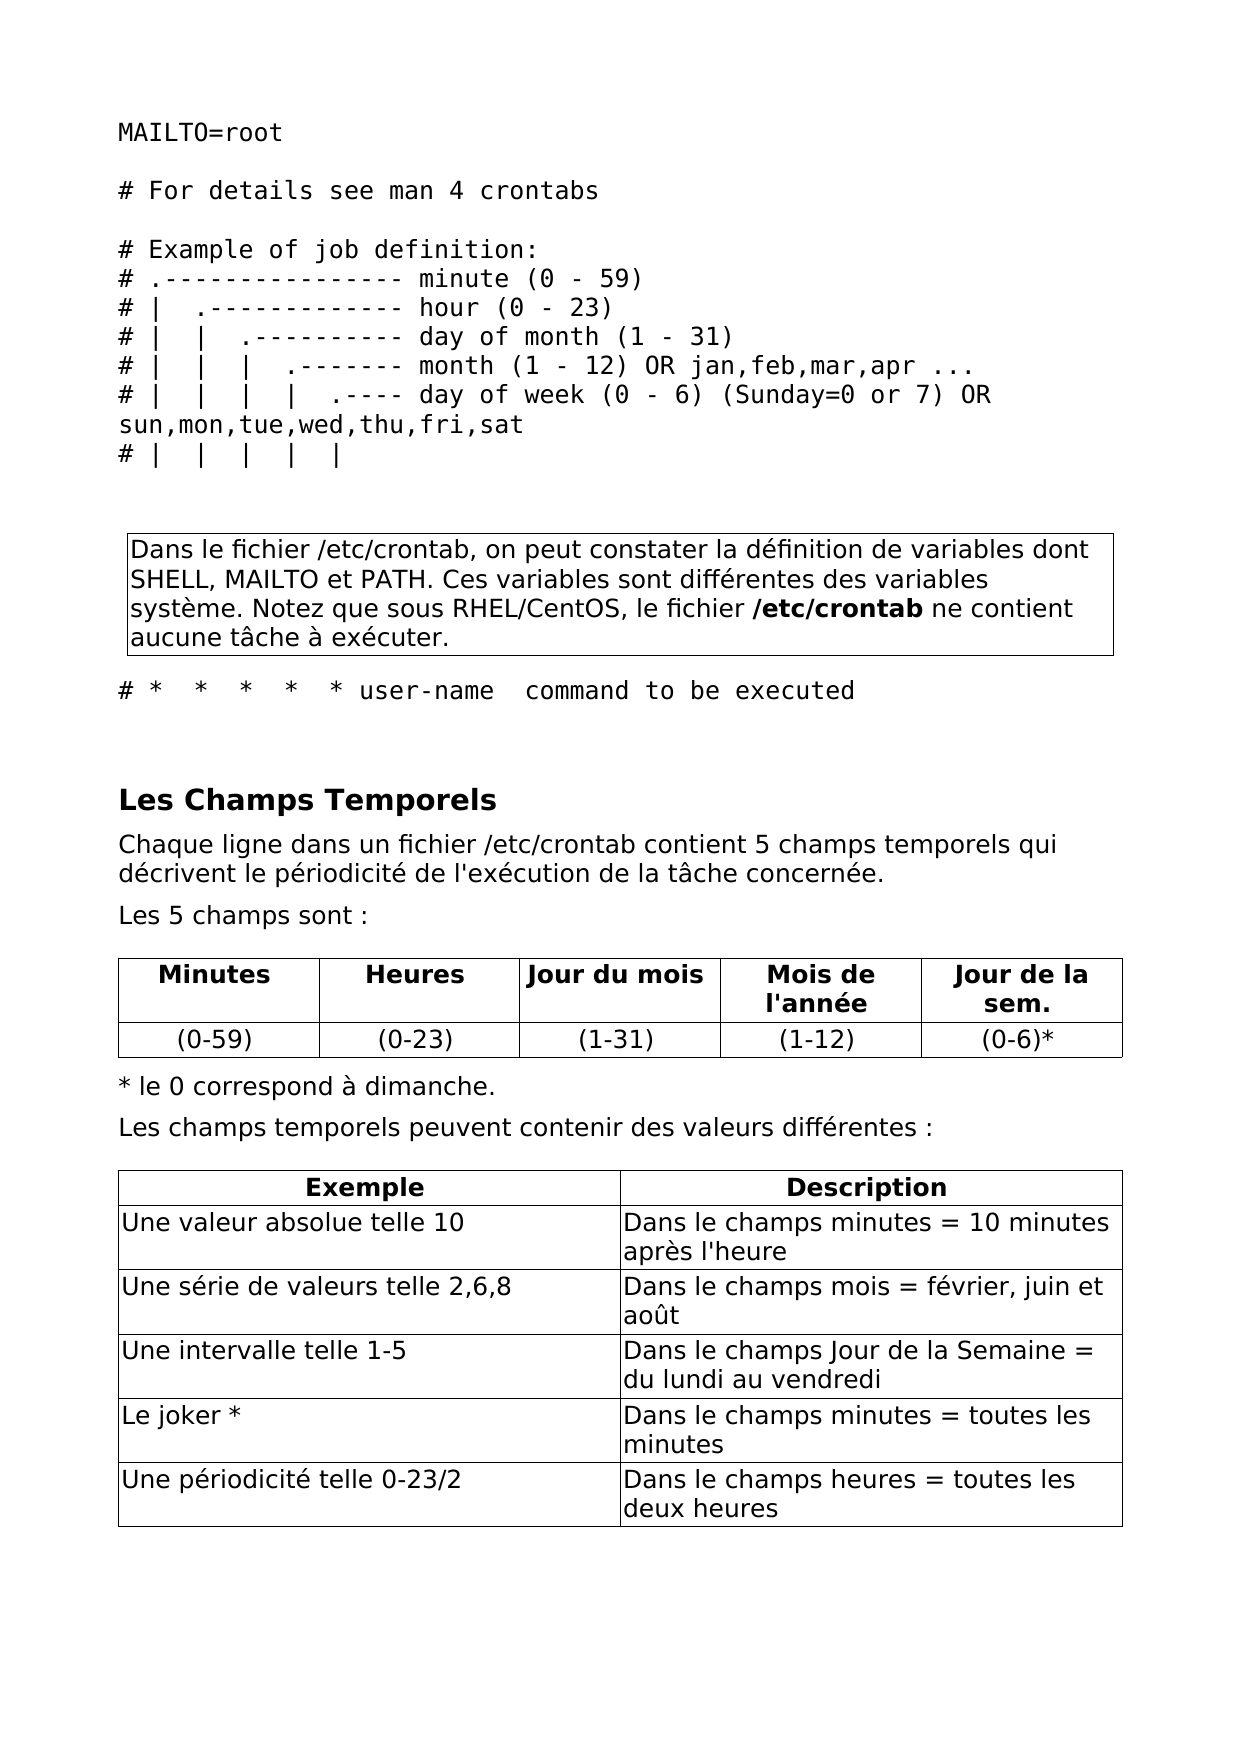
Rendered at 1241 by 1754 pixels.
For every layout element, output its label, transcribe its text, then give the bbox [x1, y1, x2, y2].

table_header Exemple [119, 1171, 620, 1205]
table_cell (0-59) [119, 1023, 319, 1057]
table_header Dans le fichier /etc/crontab, on peut constater la définition de variables dont SHELL, MAILTO et PATH. Ces variables sont différentes des variables système. Notez que sous RHEL/CentOS, le fichier /etc/crontab ne contient aucune tâche à exécuter. [128, 534, 1113, 655]
table_cell (0-23) [320, 1023, 519, 1057]
table_cell Dans le champs minutes = toutes les minutes [621, 1399, 1122, 1462]
table_cell (0-6)* [922, 1023, 1122, 1057]
table_header Jour de la sem. [922, 959, 1122, 1022]
table_cell Le joker * [119, 1399, 620, 1462]
table_cell (1-12) [721, 1023, 921, 1057]
table_cell Une série de valeurs telle 2,6,8 [119, 1270, 620, 1333]
table_header Heures [320, 959, 519, 1022]
table_cell Une périodicité telle 0-23/2 [119, 1463, 620, 1526]
table_cell Dans le champs heures = toutes les deux heures [621, 1463, 1122, 1526]
text Les 5 champs sont : [118, 901, 1122, 930]
table_cell Une intervalle telle 1-5 [119, 1335, 620, 1398]
table_cell Dans le champs Jour de la Semaine = du lundi au vendredi [621, 1335, 1122, 1398]
text MAILTO=root # For details see man 4 crontabs # Example of job definition: # .---------------- minute (0 - 59) # | .------------- hour (0 - 23) # | | .---------- day of month (1 - 31) # | | | .------- month (1 - 12) OR jan,feb,mar,apr ... # | | | | .---- day of week (0 - 6) (Sunday=0 or 7) OR sun,mon,tue,wed,thu,fri,sat # | | | | | [118, 118, 1122, 509]
table_header Mois de l'année [721, 959, 921, 1022]
table_cell Dans le champs mois = février, juin et août [621, 1270, 1122, 1333]
table_cell Une valeur absolue telle 10 [119, 1206, 620, 1269]
table_header Jour du mois [520, 959, 720, 1022]
table_cell Dans le champs minutes = 10 minutes après l'heure [621, 1206, 1122, 1269]
table_cell (1-31) [520, 1023, 720, 1057]
table_header Description [621, 1171, 1122, 1205]
text # * * * * * user-name command to be executed [118, 664, 1122, 705]
text Les champs temporels peuvent contenir des valeurs différentes : [118, 1113, 1122, 1143]
table_header Minutes [119, 959, 319, 1022]
text * le 0 correspond à dimanche. [118, 1072, 1122, 1101]
subtitle Les Champs Temporels [118, 784, 1122, 818]
text Chaque ligne dans un fichier /etc/crontab contient 5 champs temporels qui décrivent le périodicité de l'exécution de la tâche concernée. [118, 830, 1122, 888]
